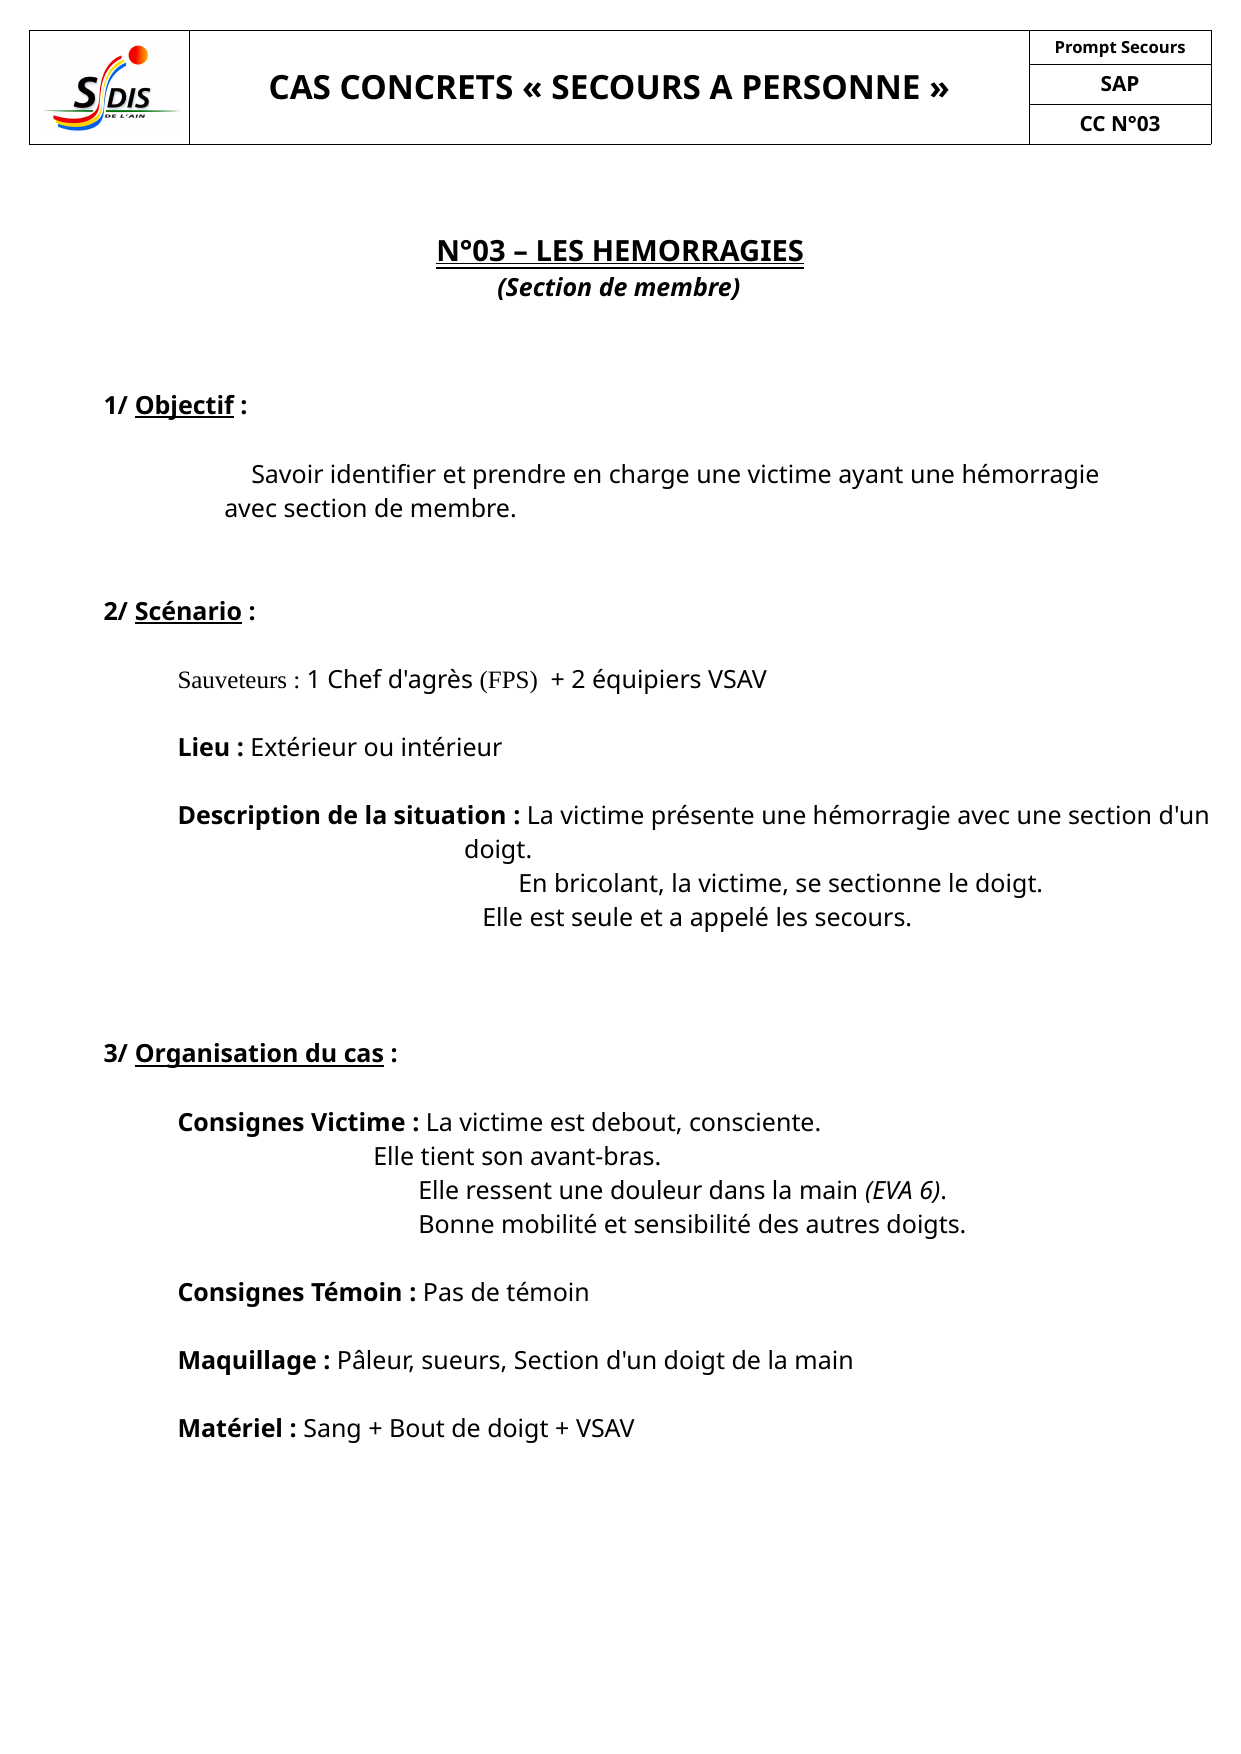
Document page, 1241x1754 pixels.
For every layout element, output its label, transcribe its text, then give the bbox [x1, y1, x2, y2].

text Description de la situation : La victime présente une hémorragie avec une section d'un [29, 798, 1211, 832]
text 3/ Organisation du cas : [29, 1036, 1211, 1070]
text Consignes Témoin : Pas de témoin [29, 1274, 1211, 1308]
table_header Prompt Secours [1030, 31, 1211, 64]
table_cell CC N°03 [1030, 105, 1211, 144]
text doigt. [29, 832, 1211, 866]
text 1/ Objectif : [29, 383, 1211, 423]
text Sauveteurs : 1 Chef d'agrès (FPS) + 2 équipiers VSAV [29, 661, 1211, 695]
text Maquillage : Pâleur, sueurs, Section d'un doigt de la main [29, 1343, 1211, 1377]
text Elle tient son avant-bras. [29, 1138, 1211, 1172]
text (Section de membre) [29, 270, 1211, 304]
table_header CAS CONCRETS « SECOURS A PERSONNE » [190, 31, 1029, 144]
text Consignes Victime : La victime est debout, consciente. [29, 1104, 1211, 1138]
text N°03 – LES HEMORRAGIES [29, 230, 1211, 270]
text En bricolant, la victime, se sectionne le doigt. Elle est seule et a appelé les secours. [29, 866, 1211, 934]
text Savoir identifier et prendre en charge une victime ayant une hémorragie [29, 457, 1211, 491]
text avec section de membre. [29, 491, 1211, 525]
text 2/ Scénario : [29, 593, 1211, 627]
table_header [30, 31, 189, 144]
picture [41, 41, 182, 133]
text Bonne mobilité et sensibilité des autres doigts. [29, 1206, 1211, 1240]
text Matériel : Sang + Bout de doigt + VSAV [29, 1411, 1211, 1445]
text Elle ressent une douleur dans la main (EVA 6). [29, 1172, 1211, 1206]
table_cell SAP [1030, 65, 1211, 104]
text Lieu : Extérieur ou intérieur [29, 729, 1211, 763]
